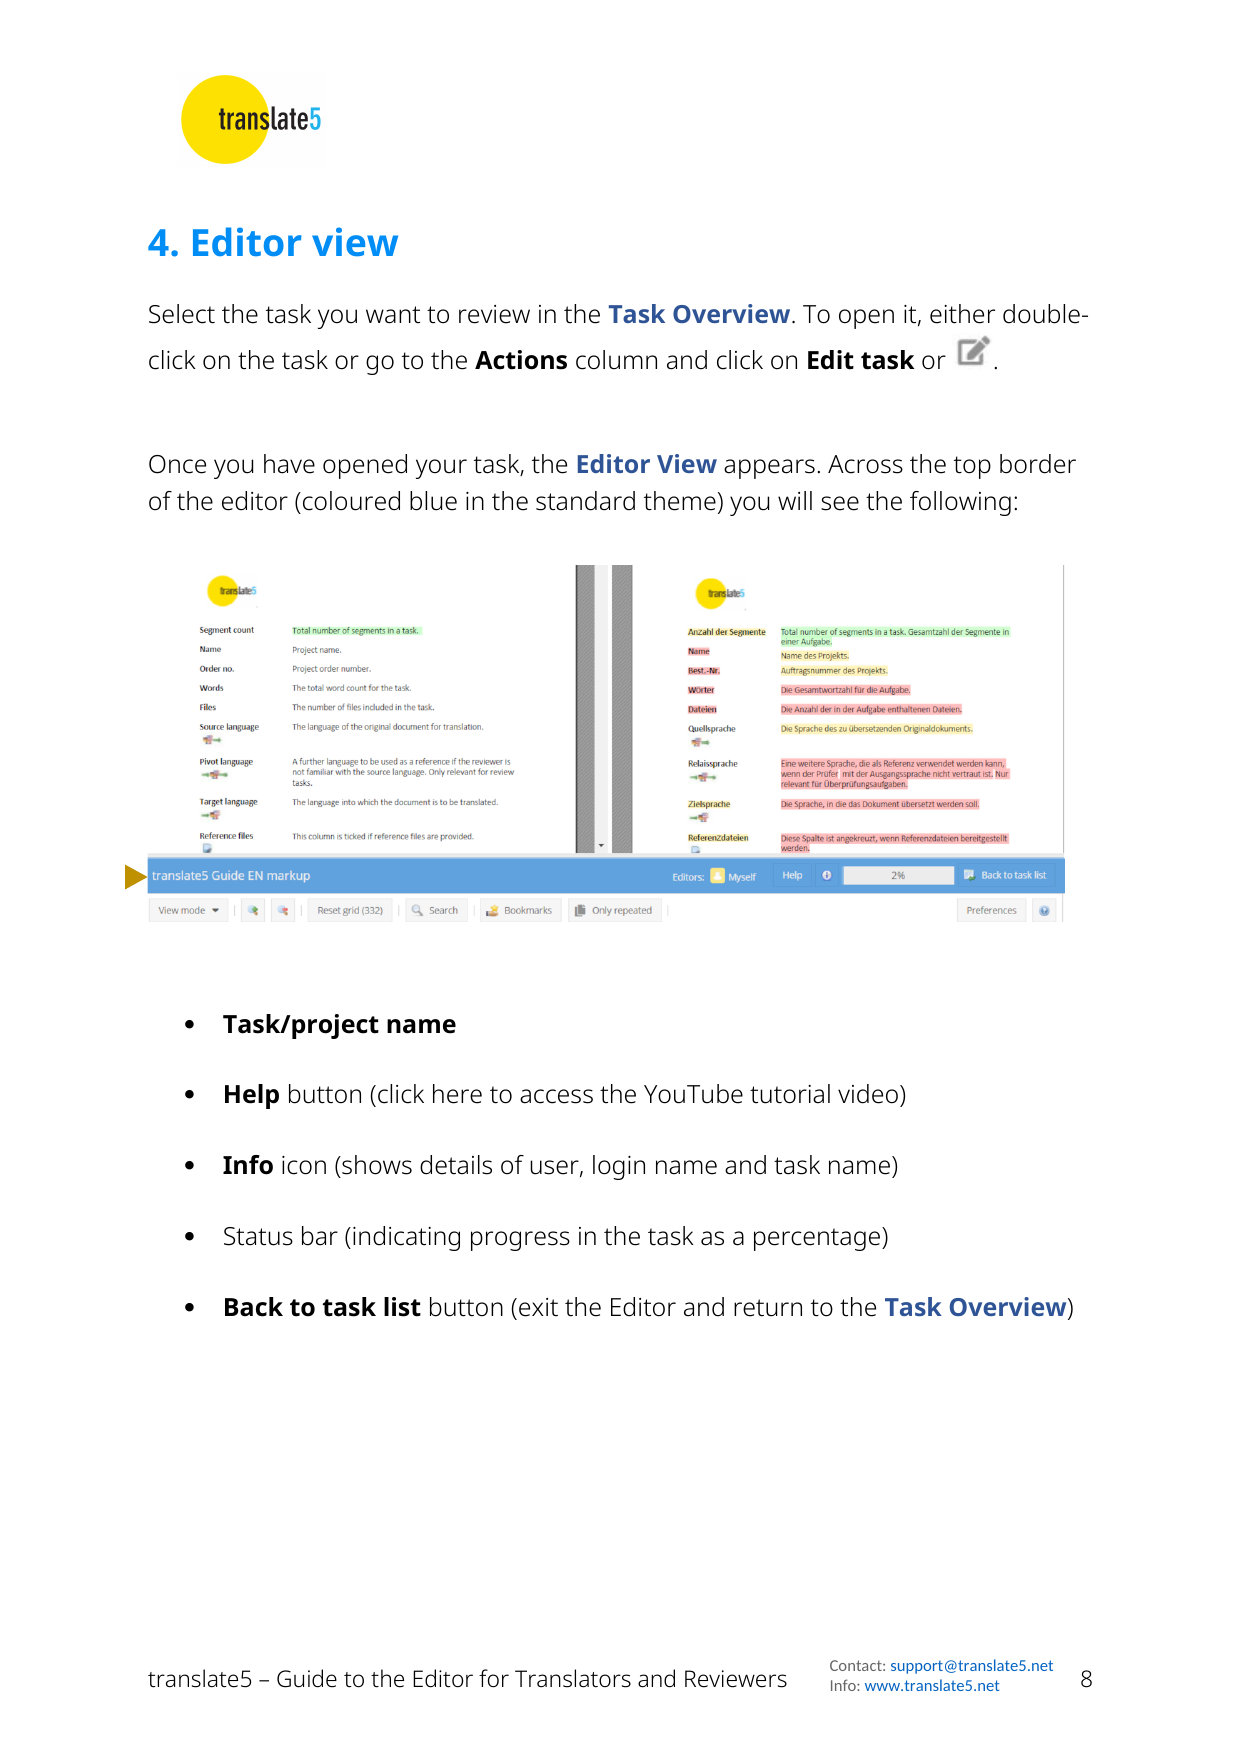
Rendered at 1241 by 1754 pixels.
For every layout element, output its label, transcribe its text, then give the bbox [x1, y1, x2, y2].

list Back to task list button (exit the Editor and return to the Task Overview) [185, 1289, 1093, 1324]
picture [952, 333, 993, 370]
text Select the task you want to review in the Task Overview. To open it, either double-click on the task or go to the Actions column and click on Edit task or . [148, 297, 1093, 377]
list Help button (click here to access the YouTube tutorial video) [185, 1077, 1093, 1111]
picture [177, 73, 326, 167]
subtitle 4. Editor view [148, 217, 1093, 268]
picture [147, 565, 1065, 922]
text Once you have opened your task, the Editor View appears. Across the top border of the editor (coloured blue in the standard theme) you will see the following: [148, 447, 1093, 517]
list Info icon (shows details of user, login name and task name) [185, 1148, 1093, 1182]
list Task/project name [185, 550, 1093, 1040]
list Status bar (indicating progress in the task as a percentage) [185, 1219, 1093, 1253]
